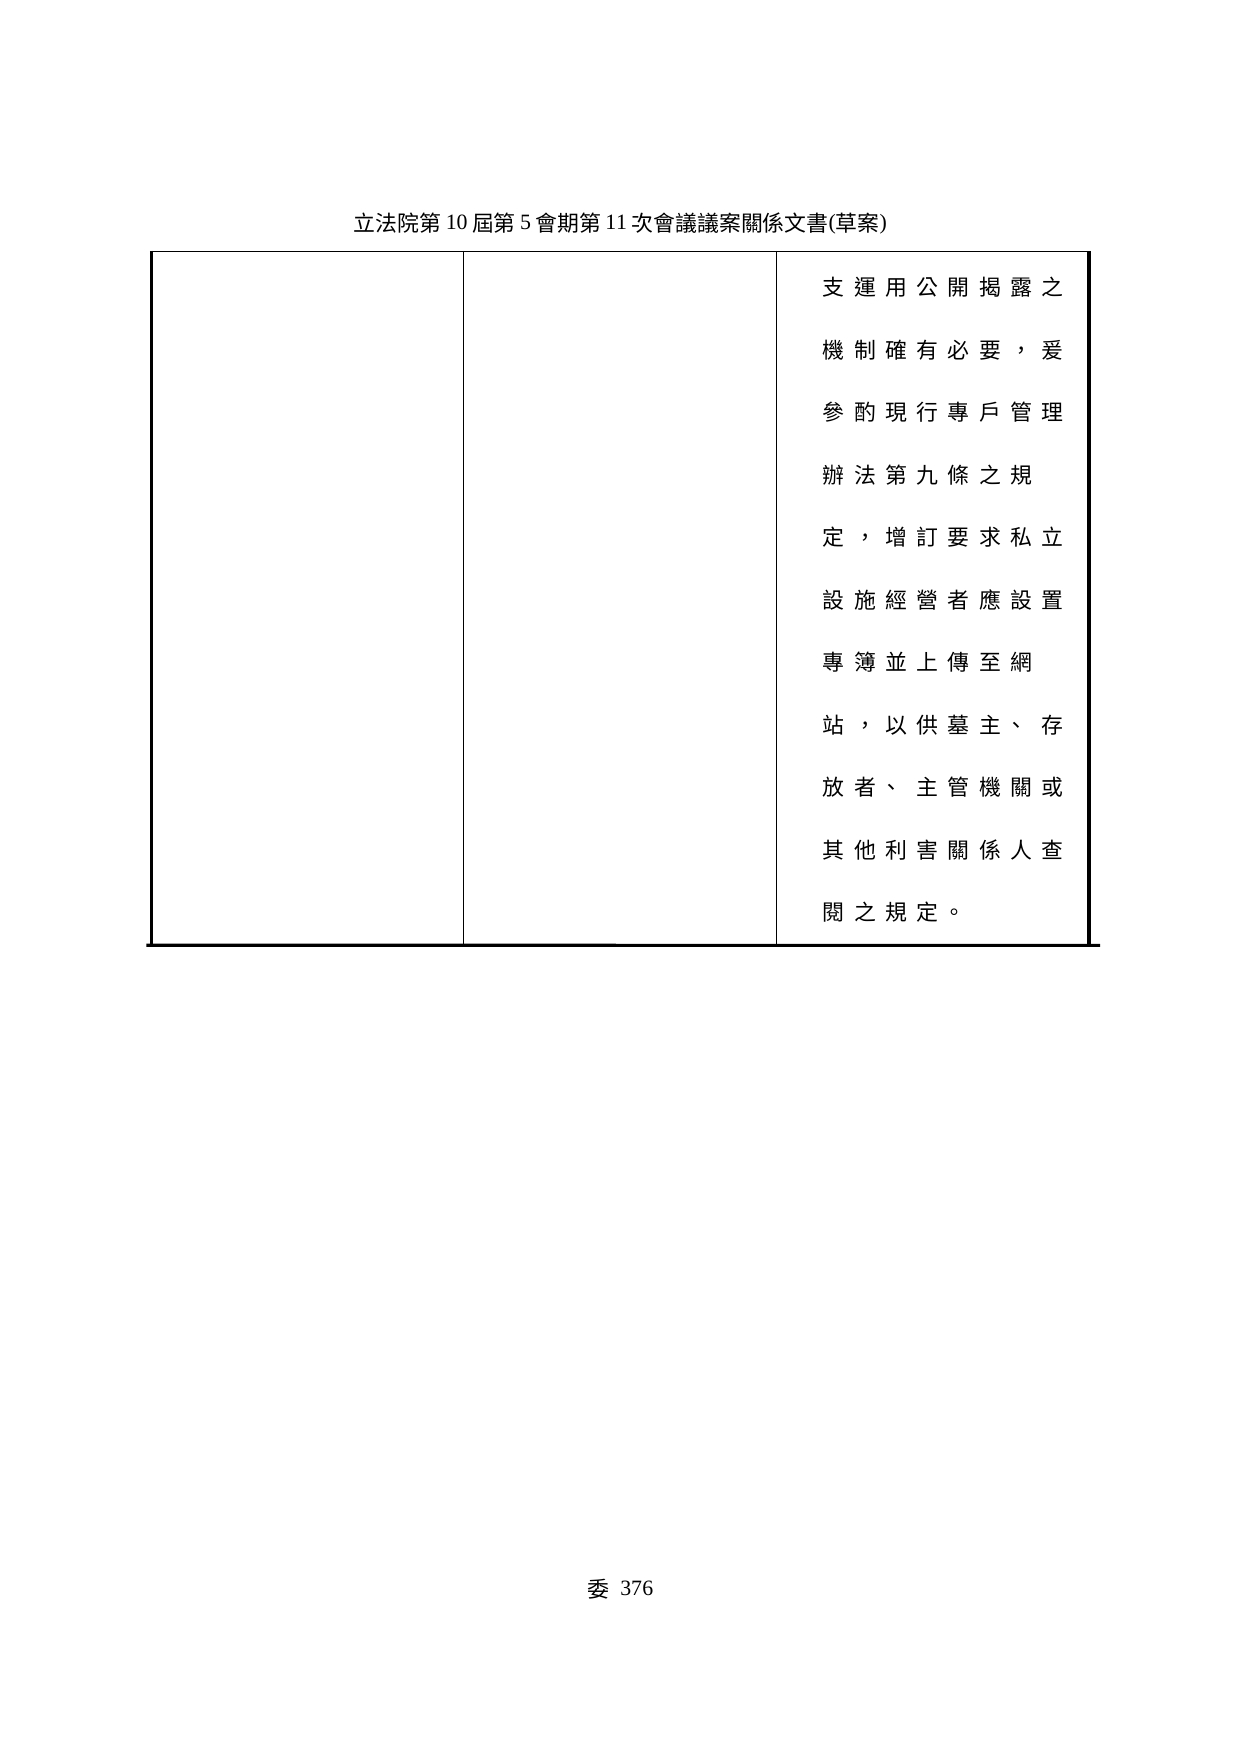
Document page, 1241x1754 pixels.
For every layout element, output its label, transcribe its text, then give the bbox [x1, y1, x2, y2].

table_cell [153, 252, 463, 943]
table_cell 支運用公開揭露之機制確有必要，爰參酌現行專戶管理辦法第九條之規定，增訂要求私立設施經營者應設置專簿並上傳至網站，以供墓主、存放者、主管機關或其他利害關係人查閱之規定。 [777, 252, 1087, 943]
table_cell [464, 252, 776, 943]
